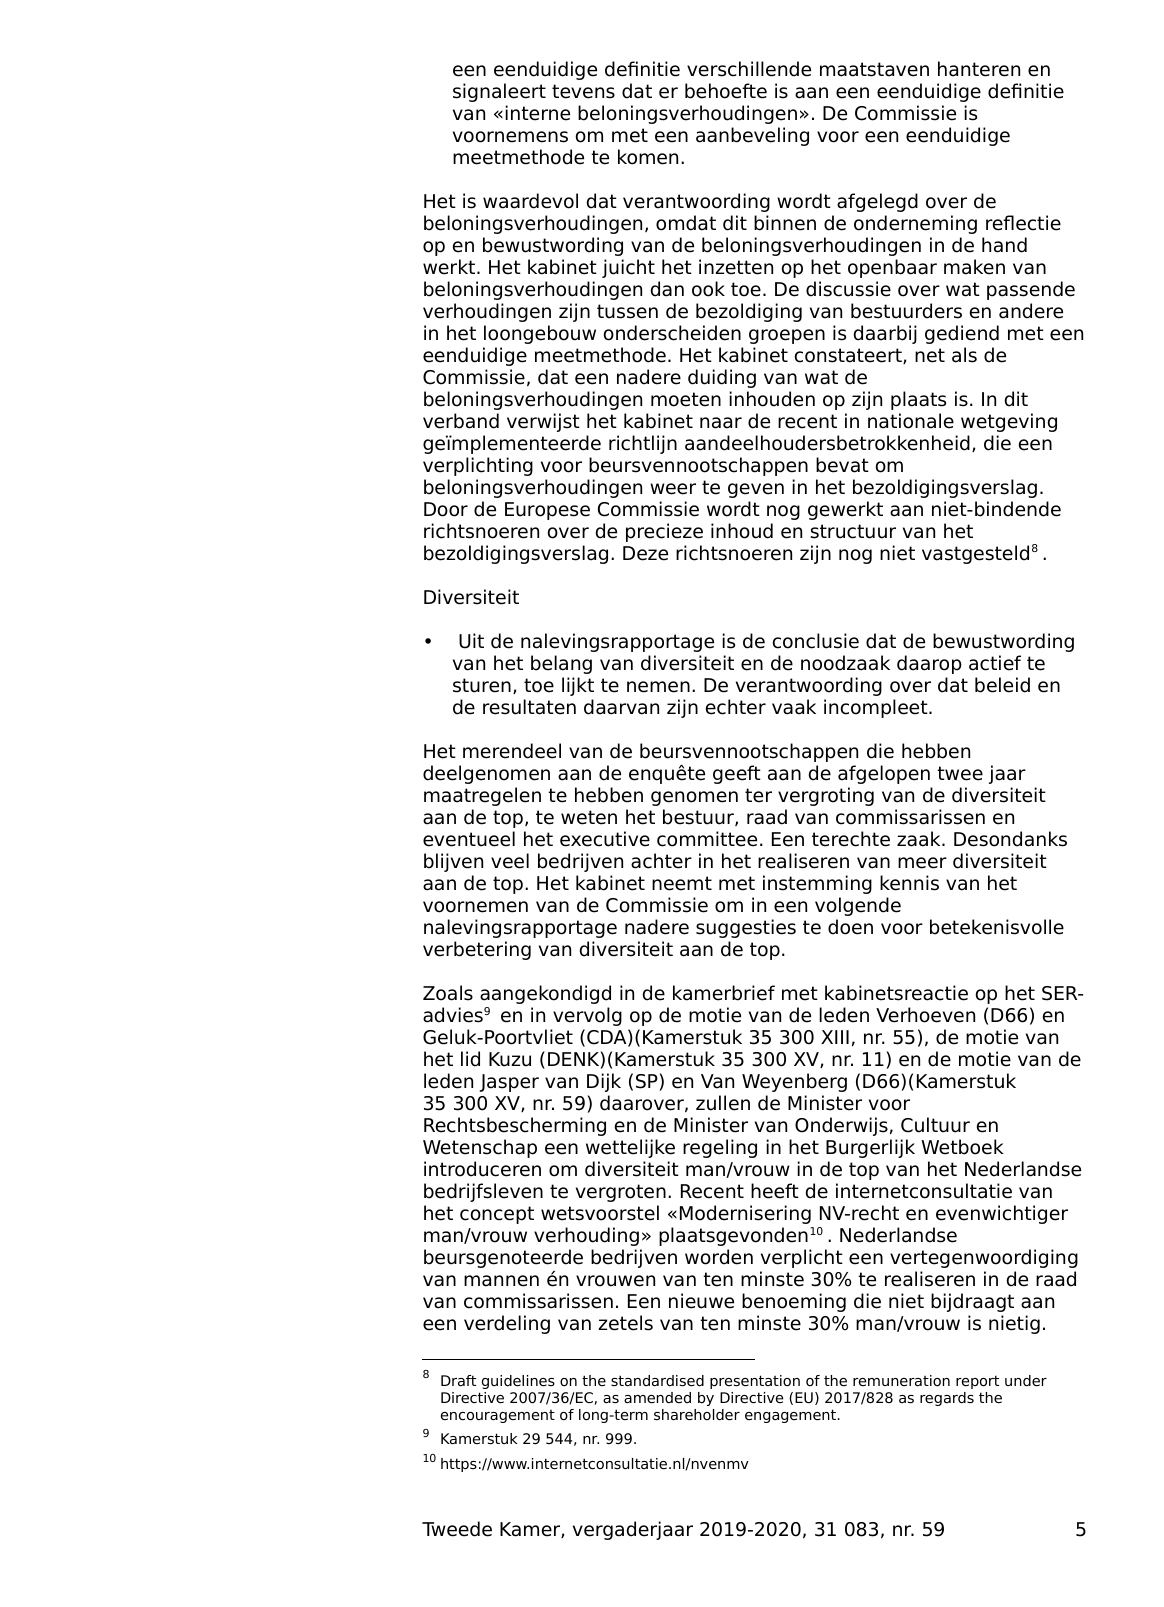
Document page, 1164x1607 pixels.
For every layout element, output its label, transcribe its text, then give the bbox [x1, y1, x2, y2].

text Draft guidelines on the standardised presentation of the remuneration report under Directive 2007/36/EC, as amended by Directive (EU) 2017/828 as regards the encouragement of long-term shareholder engagement. [422, 1368, 1087, 1424]
text Het is waardevol dat verantwoording wordt afgelegd over de beloningsverhoudingen, omdat dit binnen de onderneming reflectie op en bewustwording van de beloningsverhoudingen in de hand werkt. Het kabinet juicht het inzetten op het openbaar maken van beloningsverhoudingen dan ook toe. De discussie over wat passende verhoudingen zijn tussen de bezoldiging van bestuurders en andere in het loongebouw onderscheiden groepen is daarbij gediend met een eenduidige meetmethode. Het kabinet constateert, net als de Commissie, dat een nadere duiding van wat de beloningsverhoudingen moeten inhouden op zijn plaats is. In dit verband verwijst het kabinet naar de recent in nationale wetgeving geïmplementeerde richtlijn aandeelhoudersbetrokkenheid, die een verplichting voor beursvennootschappen bevat om beloningsverhoudingen weer te geven in het bezoldigingsverslag. Door de Europese Commissie wordt nog gewerkt aan niet-bindende richtsnoeren over de precieze inhoud en structuur van het bezoldigingsverslag. Deze richtsnoeren zijn nog niet vastgesteld. [422, 191, 1087, 565]
text een eenduidige definitie verschillende maatstaven hanteren en signaleert tevens dat er behoefte is aan een eenduidige definitie van «interne beloningsverhoudingen». De Commissie is voornemens om met een aanbeveling voor een eenduidige meetmethode te komen. [422, 59, 1087, 169]
text Zoals aangekondigd in de kamerbrief met kabinetsreactie op het SER-advies en in vervolg op de motie van de leden Verhoeven (D66) en Geluk-Poortvliet (CDA)(Kamerstuk 35 300 XIII, nr. 55), de motie van het lid Kuzu (DENK)(Kamerstuk 35 300 XV, nr. 11) en de motie van de leden Jasper van Dijk (SP) en Van Weyenberg (D66)(Kamerstuk 35 300 XV, nr. 59) daarover, zullen de Minister voor Rechtsbescherming en de Minister van Onderwijs, Cultuur en Wetenschap een wettelijke regeling in het Burgerlijk Wetboek introduceren om diversiteit man/vrouw in de top van het Nederlandse bedrijfsleven te vergroten. Recent heeft de internetconsultatie van het concept wetsvoorstel «Modernisering NV-recht en evenwichtiger man/vrouw verhouding» plaatsgevonden. Nederlandse beursgenoteerde bedrijven worden verplicht een vertegenwoordiging van mannen én vrouwen van ten minste 30% te realiseren in de raad van commissarissen. Een nieuwe benoeming die niet bijdraagt aan een verdeling van zetels van ten minste 30% man/vrouw is nietig. [422, 983, 1087, 1335]
text Kamerstuk 29 544, nr. 999. [422, 1427, 1087, 1449]
text https://www.internetconsultatie.nl/nvenmv [422, 1452, 1087, 1474]
subtitle Diversiteit [422, 587, 1087, 609]
text Het merendeel van de beursvennootschappen die hebben deelgenomen aan de enquête geeft aan de afgelopen twee jaar maatregelen te hebben genomen ter vergroting van de diversiteit aan de top, te weten het bestuur, raad van commissarissen en eventueel het executive committee. Een terechte zaak. Desondanks blijven veel bedrijven achter in het realiseren van meer diversiteit aan de top. Het kabinet neemt met instemming kennis van het voornemen van de Commissie om in een volgende nalevingsrapportage nadere suggesties te doen voor betekenisvolle verbetering van diversiteit aan de top. [422, 741, 1087, 961]
text • Uit de nalevingsrapportage is de conclusie dat de bewustwording van het belang van diversiteit en de noodzaak daarop actief te sturen, toe lijkt te nemen. De verantwoording over dat beleid en de resultaten daarvan zijn echter vaak incompleet. [422, 631, 1087, 719]
